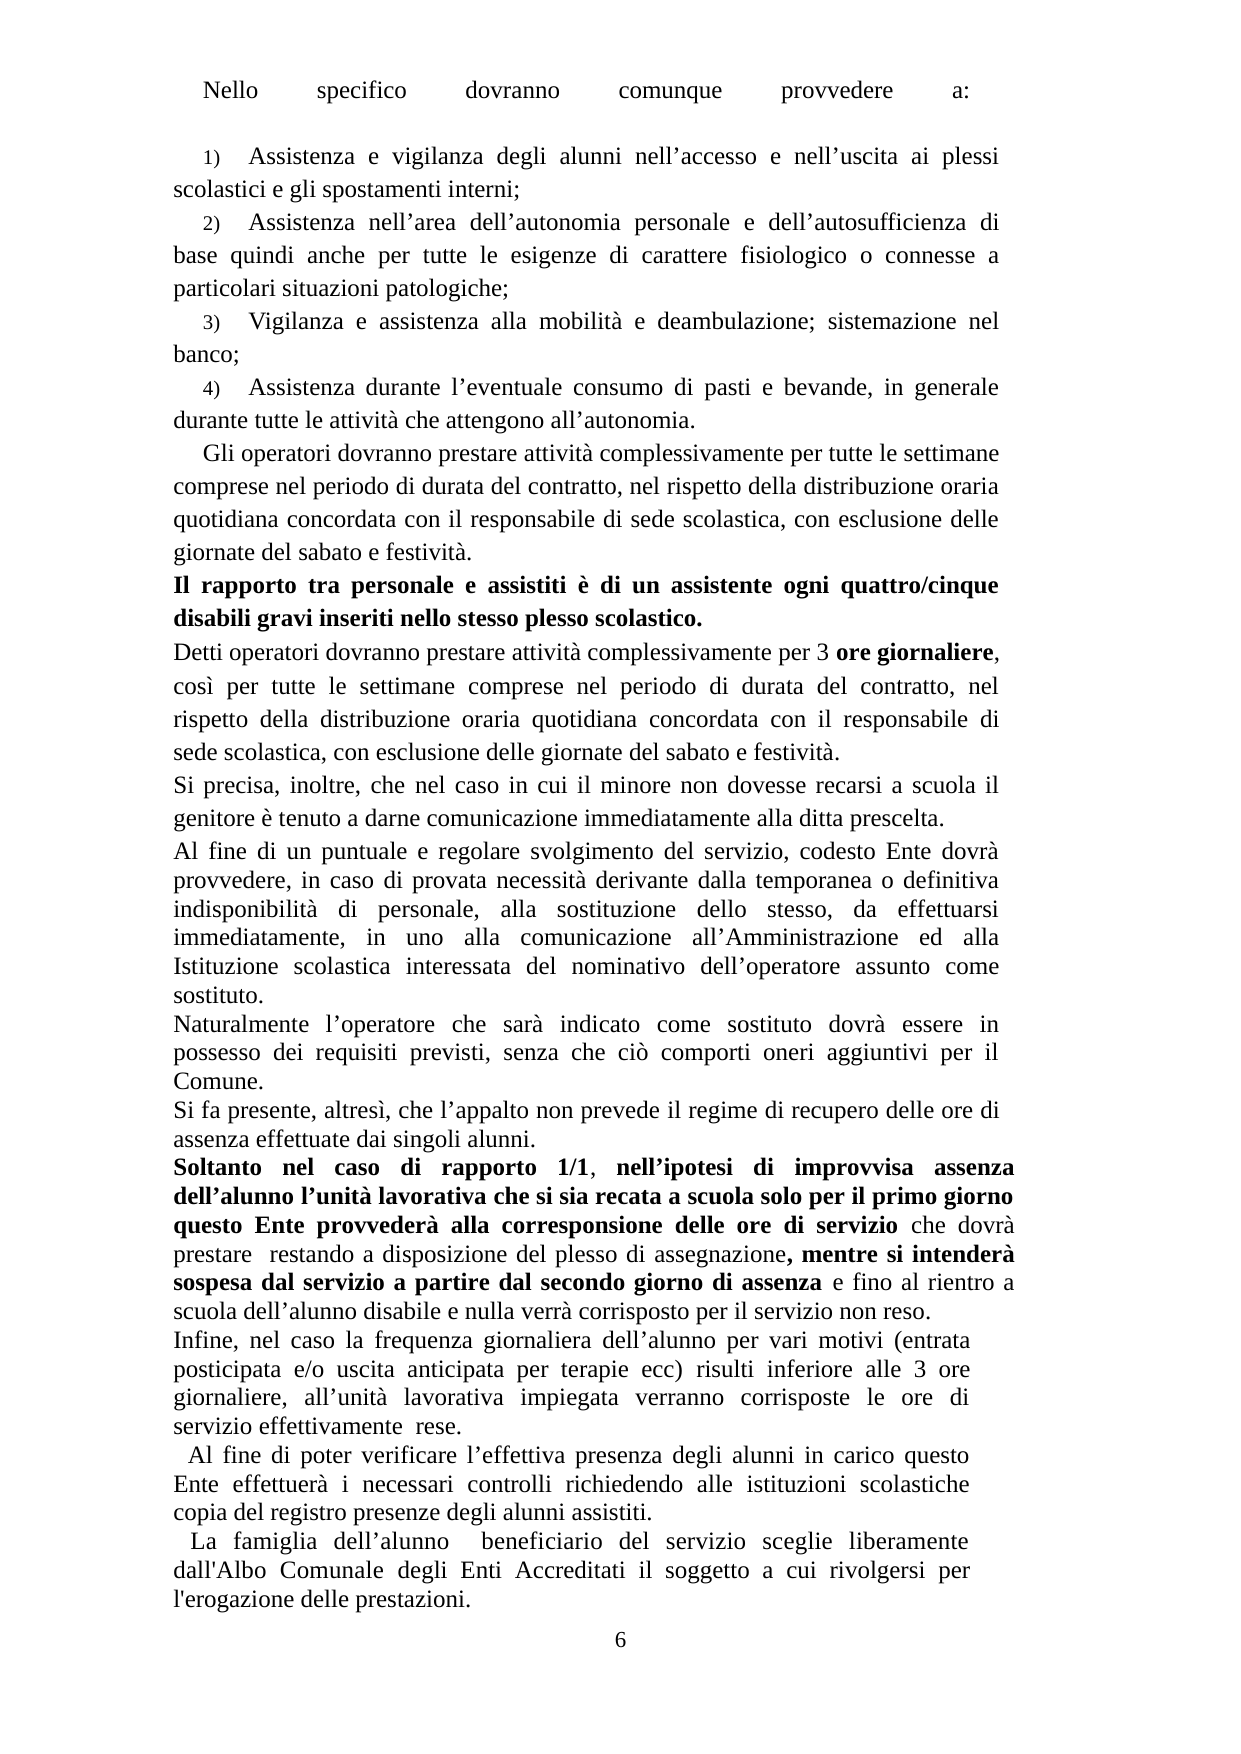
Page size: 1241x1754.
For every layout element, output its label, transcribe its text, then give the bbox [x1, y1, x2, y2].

text La famiglia dell’alunno beneficiario del servizio sceglie liberamente dall'Albo Comunale degli Enti Accreditati il soggetto a cui rivolgersi per l'erogazione delle prestazioni. [158, 1526, 971, 1612]
text Naturalmente l’operatore che sarà indicato come sostituto dovrà essere in possesso dei requisiti previsti, senza che ciò comporti oneri aggiuntivi per il Comune. [173, 1009, 1000, 1095]
list Assistenza durante l’eventuale consumo di pasti e bevande, in generale durante tutte le attività che attengono all’autonomia. [173, 372, 1000, 434]
text Soltanto nel caso di rapporto 1/1, nell’ipotesi di improvvisa assenza dell’alunno l’unità lavorativa che si sia recata a scuola solo per il primo giorno questo Ente provvederà alla corresponsione delle ore di servizio che dovrà prestare restando a disposizione del plesso di assegnazione, mentre si intenderà sospesa dal servizio a partire dal secondo giorno di assenza e fino al rientro a scuola dell’alunno disabile e nulla verrà corrisposto per il servizio non reso. [173, 1152, 1015, 1325]
text Al fine di un puntuale e regolare svolgimento del servizio, codesto Ente dovrà provvedere, in caso di provata necessità derivante dalla temporanea o definitiva indisponibilità di personale, alla sostituzione dello stesso, da effettuarsi immediatamente, in uno alla comunicazione all’Amministrazione ed alla Istituzione scolastica interessata del nominativo dell’operatore assunto come sostituto. [173, 836, 1000, 1009]
text Al fine di poter verificare l’effettiva presenza degli alunni in carico questo Ente effettuerà i necessari controlli richiedendo alle istituzioni scolastiche copia del registro presenze degli alunni assistiti. [158, 1440, 971, 1526]
text Il rapporto tra personale e assistiti è di un assistente ogni quattro/cinque disabili gravi inseriti nello stesso plesso scolastico. [173, 570, 1000, 632]
list Assistenza nell’area dell’autonomia personale e dell’autosufficienza di base quindi anche per tutte le esigenze di carattere fisiologico o connesse a particolari situazioni patologiche; [173, 207, 1000, 302]
list Vigilanza e assistenza alla mobilità e deambulazione; sistemazione nel banco; [173, 306, 1000, 368]
text Si fa presente, altresì, che l’appalto non prevede il regime di recupero delle ore di assenza effettuate dai singoli alunni. [173, 1095, 1000, 1152]
text Gli operatori dovranno prestare attività complessivamente per tutte le settimane comprese nel periodo di durata del contratto, nel rispetto della distribuzione oraria quotidiana concordata con il responsabile di sede scolastica, con esclusione delle giornate del sabato e festività. [173, 438, 1000, 566]
text Si precisa, inoltre, che nel caso in cui il minore non dovesse recarsi a scuola il genitore è tenuto a darne comunicazione immediatamente alla ditta prescelta. [173, 770, 1000, 832]
list Assistenza e vigilanza degli alunni nell’accesso e nell’uscita ai plessi scolastici e gli spostamenti interni; [173, 141, 1000, 203]
text Nello specifico dovranno comunque provvedere a: [173, 75, 971, 137]
text Infine, nel caso la frequenza giornaliera dell’alunno per vari motivi (entrata posticipata e/o uscita anticipata per terapie ecc) risulti inferiore alle 3 ore giornaliere, all’unità lavorativa impiegata verranno corrisposte le ore di servizio effettivamente rese. [173, 1325, 971, 1440]
text Detti operatori dovranno prestare attività complessivamente per 3 ore giornaliere, così per tutte le settimane comprese nel periodo di durata del contratto, nel rispetto della distribuzione oraria quotidiana concordata con il responsabile di sede scolastica, con esclusione delle giornate del sabato e festività. [173, 636, 1000, 766]
